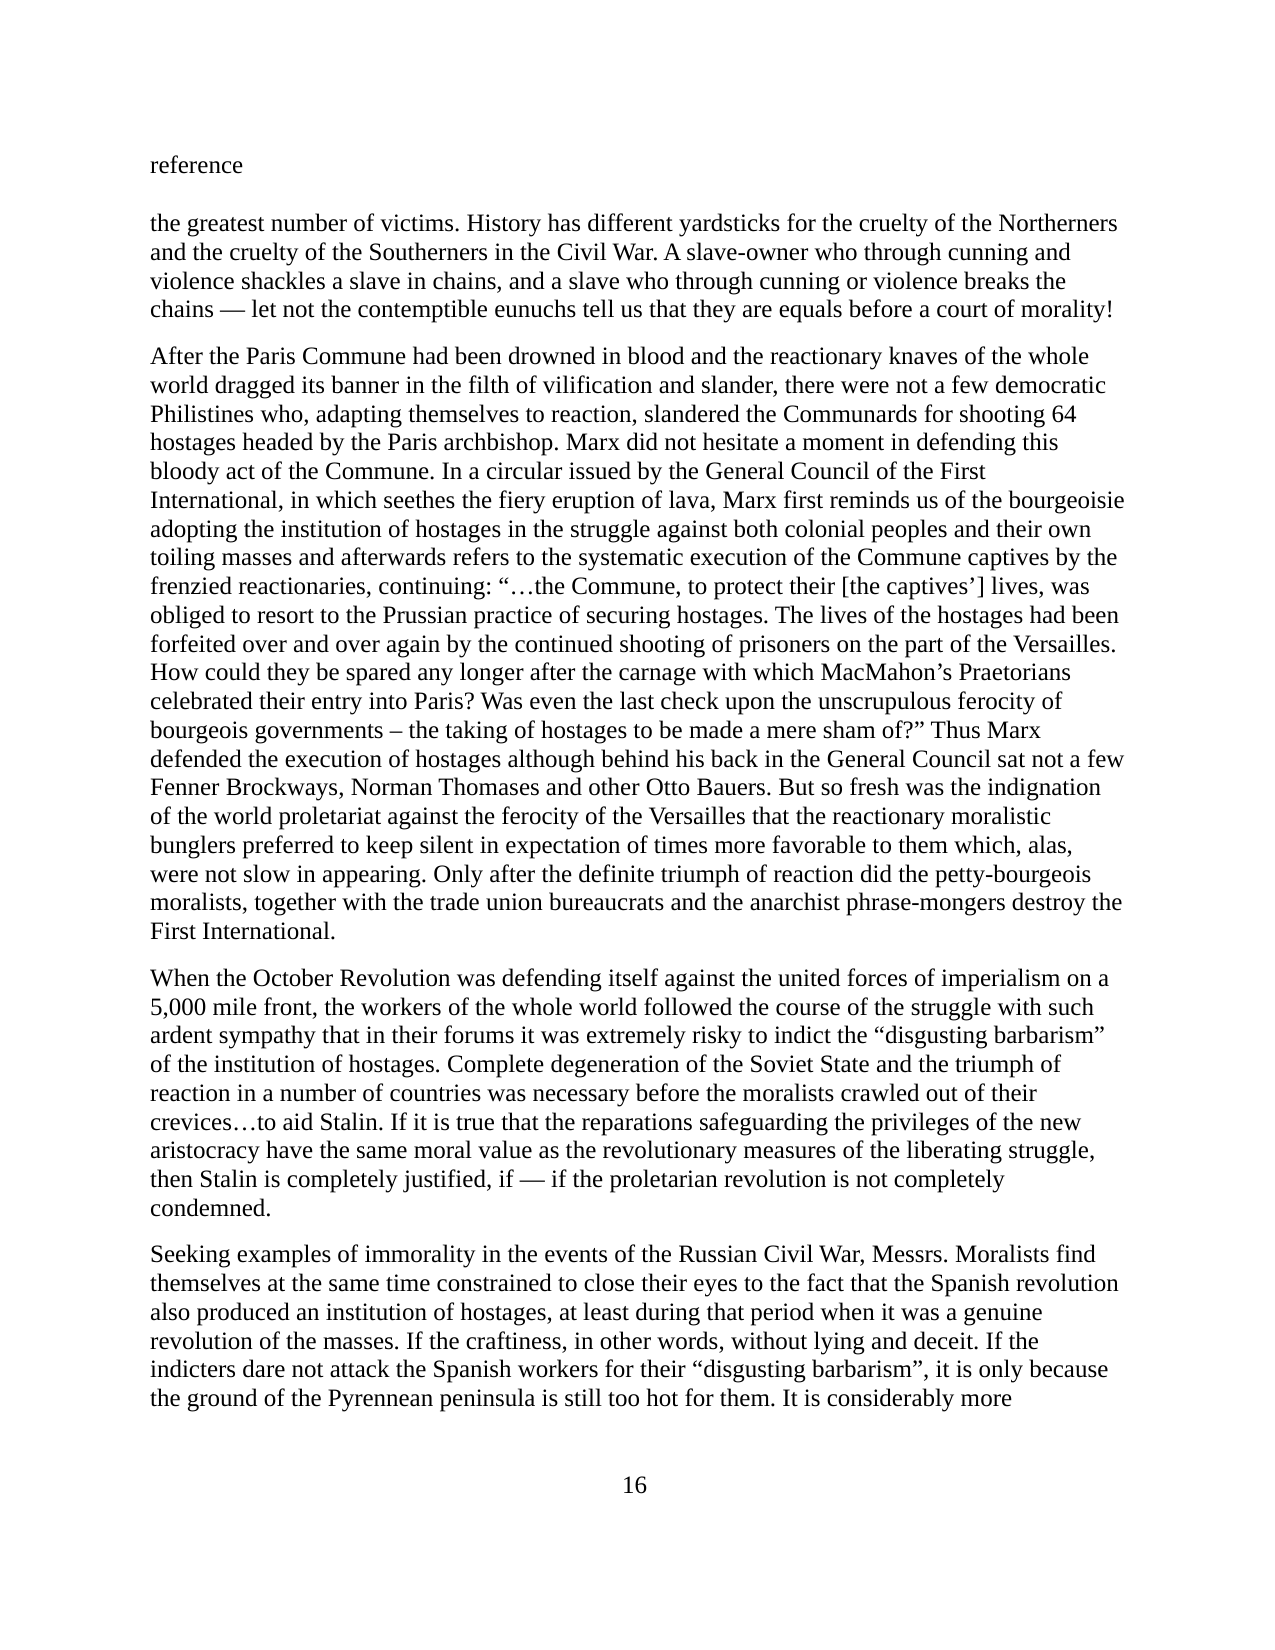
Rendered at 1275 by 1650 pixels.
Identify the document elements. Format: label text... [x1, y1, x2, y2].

text the greatest number of victims. History has different yardsticks for the cruelty of the Northerners and the cruelty of the Southerners in the Civil War. A slave-owner who through cunning and violence shackles a slave in chains, and a slave who through cunning or violence breaks the chains — let not the contemptible eunuchs tell us that they are equals before a court of morality! [150, 208, 1125, 323]
text When the October Revolution was defending itself against the united forces of imperialism on a 5,000 mile front, the workers of the whole world followed the course of the struggle with such ardent sympathy that in their forums it was extremely risky to indict the “disgusting barbarism” of the institution of hostages. Complete degeneration of the Soviet State and the triumph of reaction in a number of countries was necessary before the moralists crawled out of their crevices…to aid Stalin. If it is true that the reparations safeguarding the privileges of the new aristocracy have the same moral value as the revolutionary measures of the liberating struggle, then Stalin is completely justified, if — if the proletarian revolution is not completely condemned. [150, 963, 1125, 1222]
text Seeking examples of immorality in the events of the Russian Civil War, Messrs. Moralists find themselves at the same time constrained to close their eyes to the fact that the Spanish revolution also produced an institution of hostages, at least during that period when it was a genuine revolution of the masses. If the craftiness, in other words, without lying and deceit. If the indicters dare not attack the Spanish workers for their “disgusting barbarism”, it is only because the ground of the Pyrennean peninsula is still too hot for them. It is considerably more [150, 1239, 1125, 1412]
text After the Paris Commune had been drowned in blood and the reactionary knaves of the whole world dragged its banner in the filth of vilification and slander, there were not a few democratic Philistines who, adapting themselves to reaction, slandered the Communards for shooting 64 hostages headed by the Paris archbishop. Marx did not hesitate a moment in defending this bloody act of the Commune. In a circular issued by the General Council of the First International, in which seethes the fiery eruption of lava, Marx first reminds us of the bourgeoisie adopting the institution of hostages in the struggle against both colonial peoples and their own toiling masses and afterwards refers to the systematic execution of the Commune captives by the frenzied reactionaries, continuing: “…the Commune, to protect their [the captives’] lives, was obliged to resort to the Prussian practice of securing hostages. The lives of the hostages had been forfeited over and over again by the continued shooting of prisoners on the part of the Versailles. How could they be spared any longer after the carnage with which MacMahon’s Praetorians celebrated their entry into Paris? Was even the last check upon the unscrupulous ferocity of bourgeois governments – the taking of hostages to be made a mere sham of?” Thus Marx defended the execution of hostages although behind his back in the General Council sat not a few Fenner Brockways, Norman Thomases and other Otto Bauers. But so fresh was the indignation of the world proletariat against the ferocity of the Versailles that the reactionary moralistic bunglers preferred to keep silent in expectation of times more favorable to them which, alas, were not slow in appearing. Only after the definite triumph of reaction did the petty-bourgeois moralists, together with the trade union bureaucrats and the anarchist phrase-mongers destroy the First International. [150, 341, 1125, 945]
